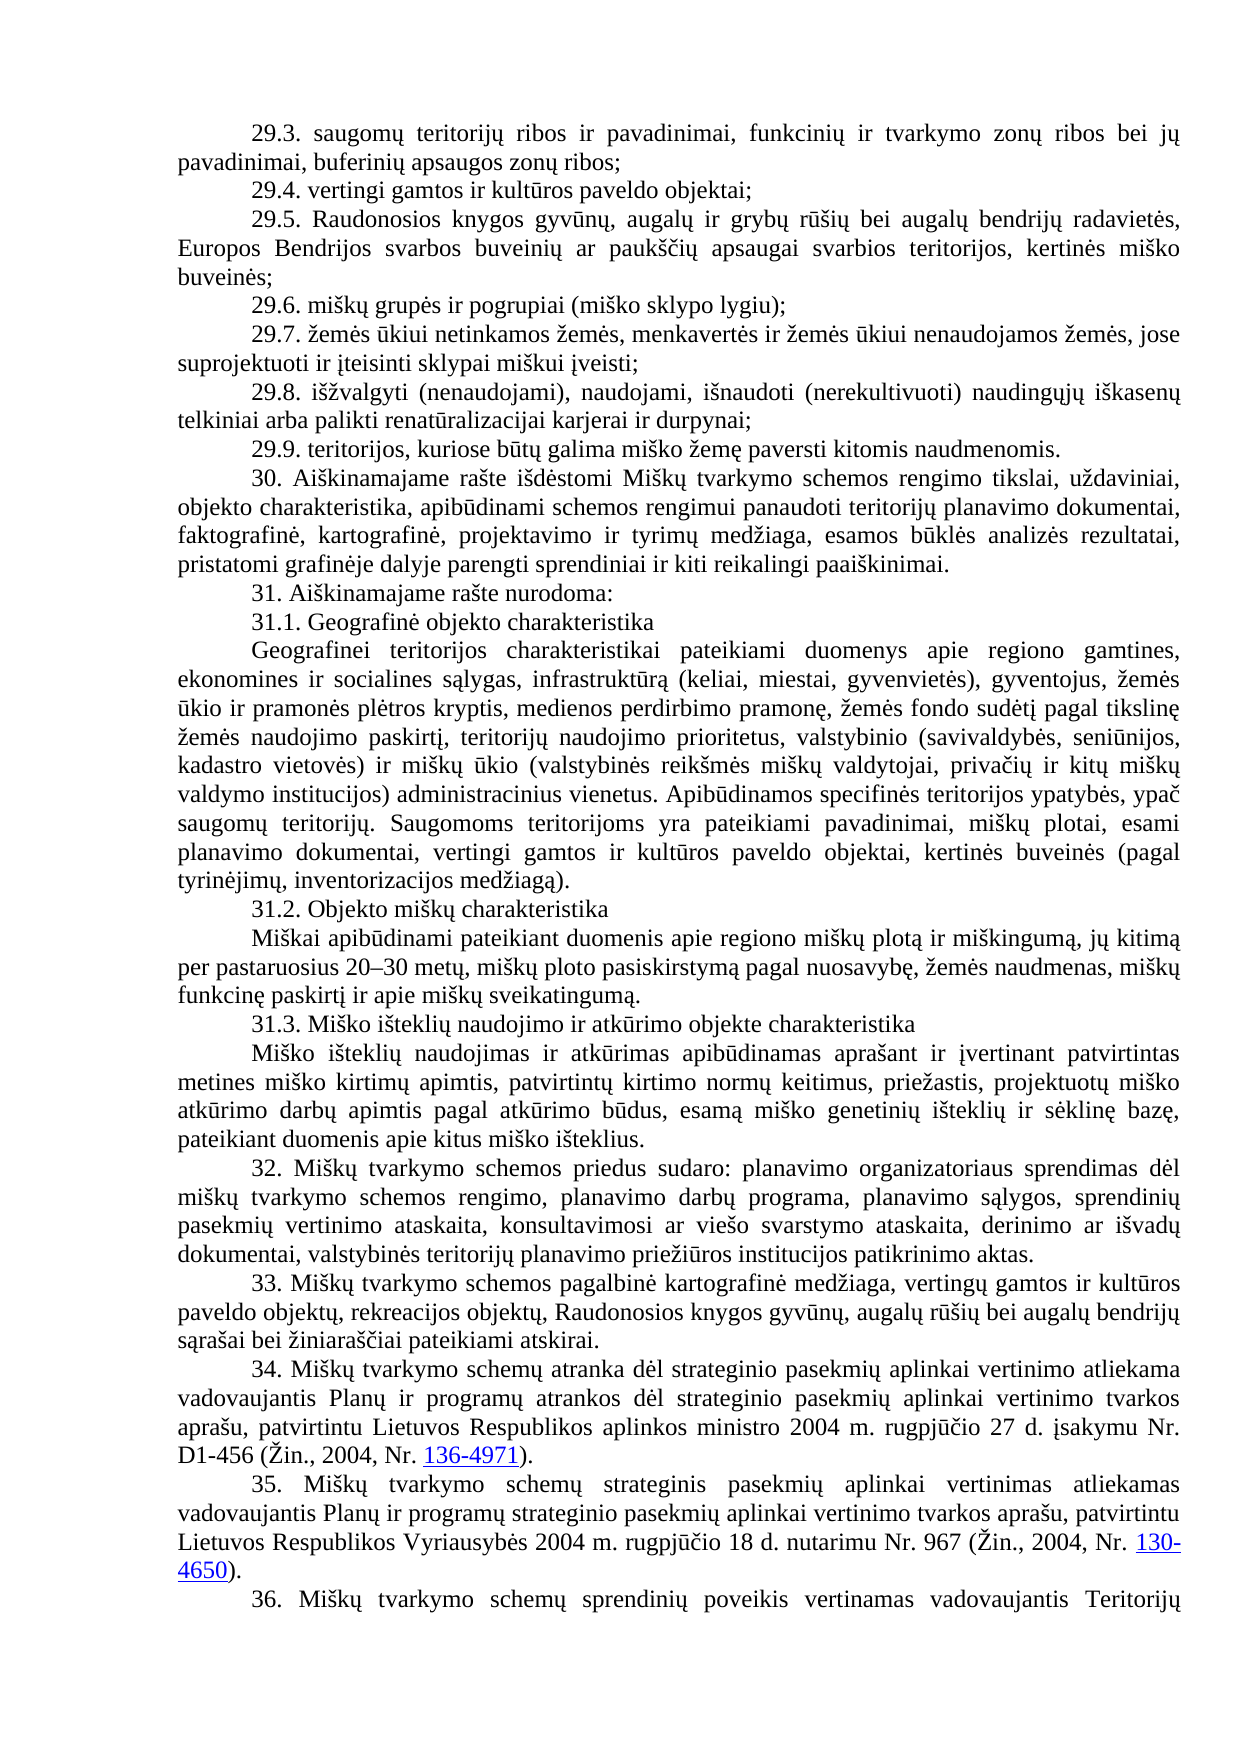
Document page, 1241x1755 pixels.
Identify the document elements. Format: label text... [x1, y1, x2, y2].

text 29.5. Raudonosios knygos gyvūnų, augalų ir grybų rūšių bei augalų bendrijų radavietės, Europos Bendrijos svarbos buveinių ar paukščių apsaugai svarbios teritorijos, kertinės miško buveinės; [177, 204, 1181, 291]
text 31.1. Geografinė objekto charakteristika [177, 607, 1181, 636]
text 29.9. teritorijos, kuriose būtų galima miško žemę paversti kitomis naudmenomis. [177, 434, 1181, 463]
text 30. Aiškinamajame rašte išdėstomi Miškų tvarkymo schemos rengimo tikslai, uždaviniai, objekto charakteristika, apibūdinami schemos rengimui panaudoti teritorijų planavimo dokumentai, faktografinė, kartografinė, projektavimo ir tyrimų medžiaga, esamos būklės analizės rezultatai, pristatomi grafinėje dalyje parengti sprendiniai ir kiti reikalingi paaiškinimai. [177, 463, 1181, 578]
text 34. Miškų tvarkymo schemų atranka dėl strateginio pasekmių aplinkai vertinimo atliekama vadovaujantis Planų ir programų atrankos dėl strateginio pasekmių aplinkai vertinimo tvarkos aprašu, patvirtintu Lietuvos Respublikos aplinkos ministro 2004 m. rugpjūčio 27 d. įsakymu Nr. D1-456 (Žin., 2004, Nr. 136-4971). [177, 1354, 1181, 1469]
text 29.4. vertingi gamtos ir kultūros paveldo objektai; [177, 176, 1181, 204]
text Geografinei teritorijos charakteristikai pateikiami duomenys apie regiono gamtines, ekonomines ir socialines sąlygas, infrastruktūrą (keliai, miestai, gyvenvietės), gyventojus, žemės ūkio ir pramonės plėtros kryptis, medienos perdirbimo pramonę, žemės fondo sudėtį pagal tikslinę žemės naudojimo paskirtį, teritorijų naudojimo prioritetus, valstybinio (savivaldybės, seniūnijos, kadastro vietovės) ir miškų ūkio (valstybinės reikšmės miškų valdytojai, privačių ir kitų miškų valdymo institucijos) administracinius vienetus. Apibūdinamos specifinės teritorijos ypatybės, ypač saugomų teritorijų. Saugomoms teritorijoms yra pateikiami pavadinimai, miškų plotai, esami planavimo dokumentai, vertingi gamtos ir kultūros paveldo objektai, kertinės buveinės (pagal tyrinėjimų, inventorizacijos medžiagą). [177, 636, 1181, 894]
text 35. Miškų tvarkymo schemų strateginis pasekmių aplinkai vertinimas atliekamas vadovaujantis Planų ir programų strateginio pasekmių aplinkai vertinimo tvarkos aprašu, patvirtintu Lietuvos Respublikos Vyriausybės 2004 m. rugpjūčio 18 d. nutarimu Nr. 967 (Žin., 2004, Nr. 130-4650). [177, 1469, 1181, 1584]
text 29.7. žemės ūkiui netinkamos žemės, menkavertės ir žemės ūkiui nenaudojamos žemės, jose suprojektuoti ir įteisinti sklypai miškui įveisti; [177, 319, 1181, 377]
text 31.3. Miško išteklių naudojimo ir atkūrimo objekte charakteristika [177, 1009, 1181, 1038]
text 29.6. miškų grupės ir pogrupiai (miško sklypo lygiu); [177, 291, 1181, 319]
text 31. Aiškinamajame rašte nurodoma: [177, 578, 1181, 607]
text 29.3. saugomų teritorijų ribos ir pavadinimai, funkcinių ir tvarkymo zonų ribos bei jų pavadinimai, buferinių apsaugos zonų ribos; [177, 118, 1181, 176]
text 33. Miškų tvarkymo schemos pagalbinė kartografinė medžiaga, vertingų gamtos ir kultūros paveldo objektų, rekreacijos objektų, Raudonosios knygos gyvūnų, augalų rūšių bei augalų bendrijų sąrašai bei žiniaraščiai pateikiami atskirai. [177, 1268, 1181, 1354]
text Miško išteklių naudojimas ir atkūrimas apibūdinamas aprašant ir įvertinant patvirtintas metines miško kirtimų apimtis, patvirtintų kirtimo normų keitimus, priežastis, projektuotų miško atkūrimo darbų apimtis pagal atkūrimo būdus, esamą miško genetinių išteklių ir sėklinę bazę, pateikiant duomenis apie kitus miško išteklius. [177, 1038, 1181, 1153]
text Miškai apibūdinami pateikiant duomenis apie regiono miškų plotą ir miškingumą, jų kitimą per pastaruosius 20–30 metų, miškų ploto pasiskirstymą pagal nuosavybę, žemės naudmenas, miškų funkcinę paskirtį ir apie miškų sveikatingumą. [177, 923, 1181, 1009]
text 31.2. Objekto miškų charakteristika [177, 894, 1181, 923]
text 36. Miškų tvarkymo schemų sprendinių poveikis vertinamas vadovaujantis Teritorijų [177, 1584, 1181, 1613]
text 32. Miškų tvarkymo schemos priedus sudaro: planavimo organizatoriaus sprendimas dėl miškų tvarkymo schemos rengimo, planavimo darbų programa, planavimo sąlygos, sprendinių pasekmių vertinimo ataskaita, konsultavimosi ar viešo svarstymo ataskaita, derinimo ar išvadų dokumentai, valstybinės teritorijų planavimo priežiūros institucijos patikrinimo aktas. [177, 1153, 1181, 1268]
text 29.8. išžvalgyti (nenaudojami), naudojami, išnaudoti (nerekultivuoti) naudingųjų iškasenų telkiniai arba palikti renatūralizacijai karjerai ir durpynai; [177, 377, 1181, 434]
